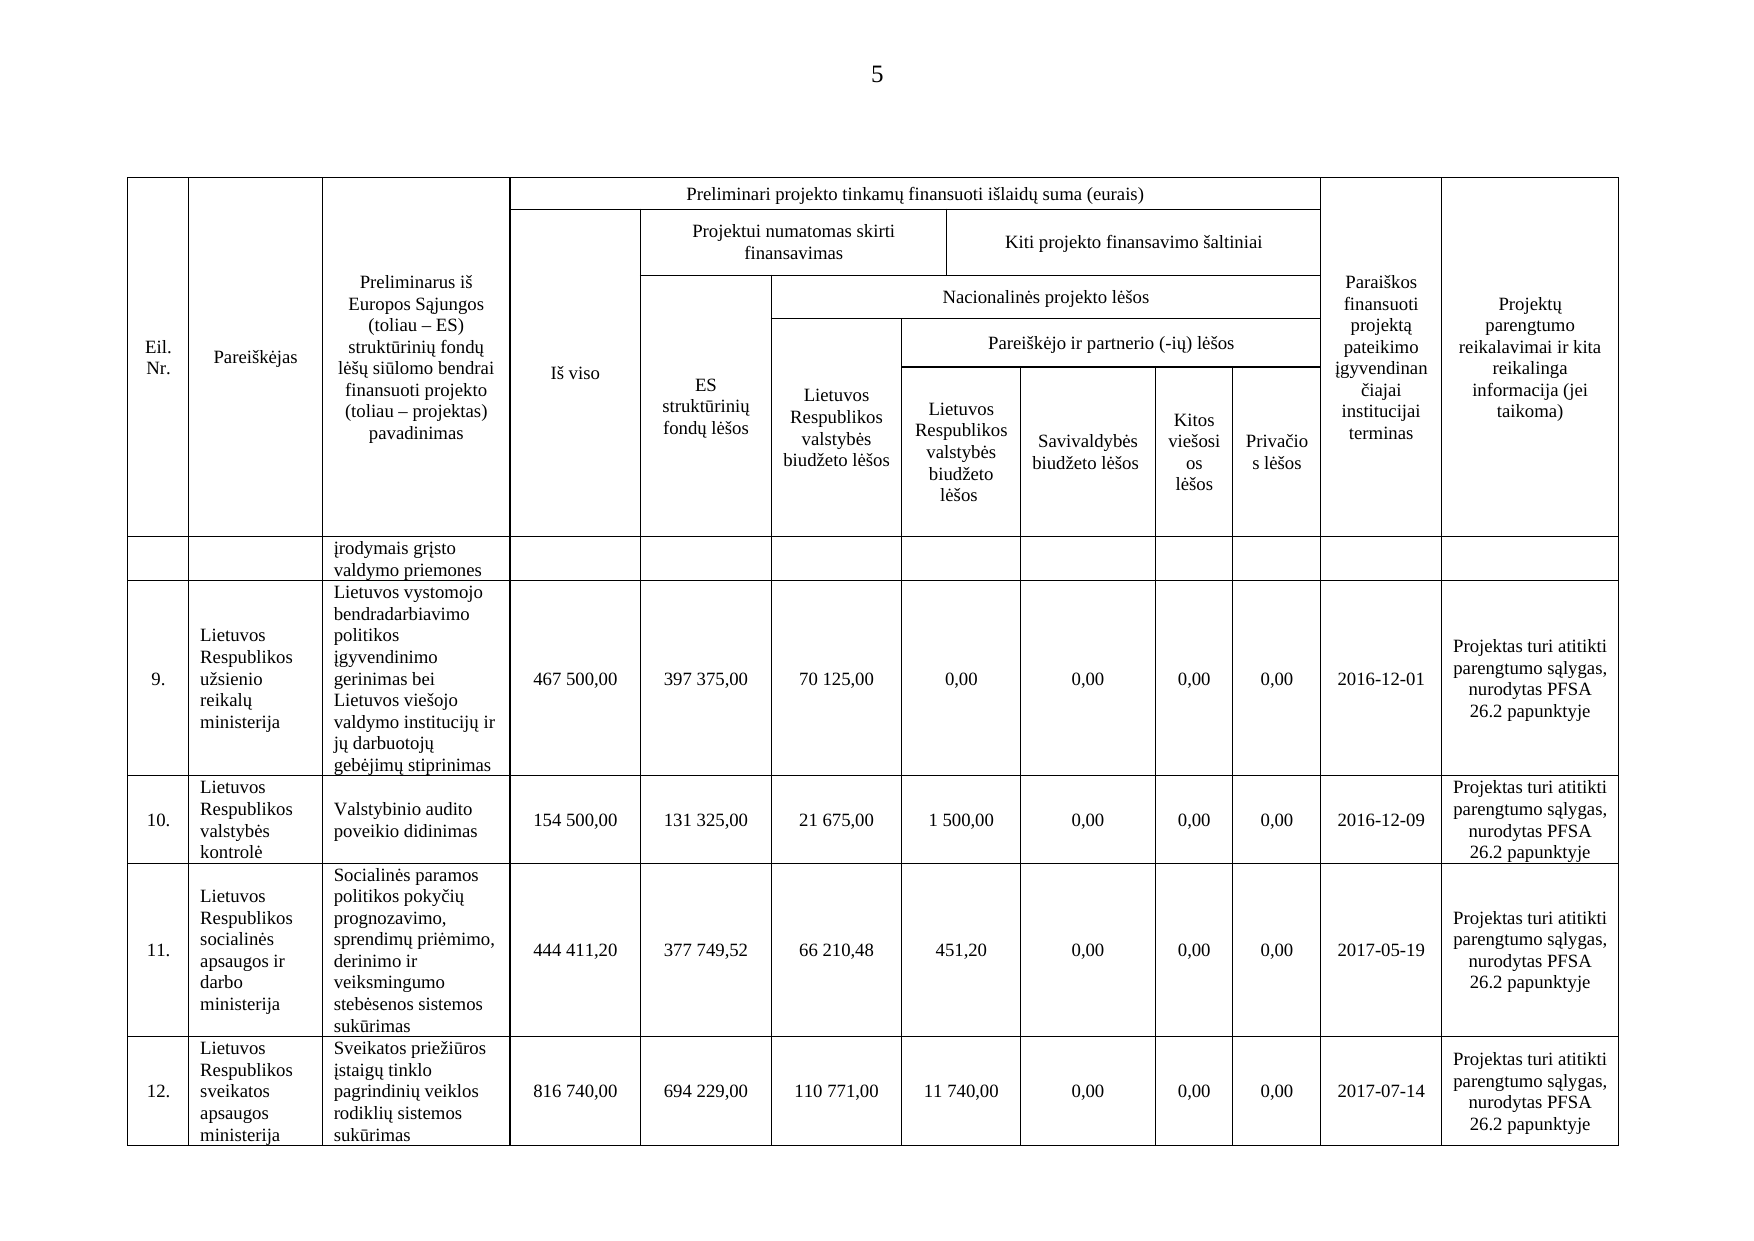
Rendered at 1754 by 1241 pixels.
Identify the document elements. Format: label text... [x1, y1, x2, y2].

table_cell 0,00 [1021, 581, 1155, 775]
table_header Eil. Nr. [128, 178, 188, 536]
table_cell Lietuvos Respublikos valstybės kontrolė [189, 776, 322, 863]
table_cell Pareiškėjo ir partnerio (-ių) lėšos [902, 319, 1320, 366]
table_cell [1619, 536, 1624, 580]
table_cell 816 740,00 [511, 1037, 640, 1145]
table_cell 0,00 [1233, 1037, 1320, 1145]
table_cell [1321, 537, 1441, 580]
table_cell Nacionalinės projekto lėšos [772, 276, 1320, 318]
table_cell įrodymais grįsto valdymo priemones [323, 537, 509, 580]
table_header Preliminarus iš Europos Sąjungos (toliau – ES) struktūrinių fondų lėšų siūlomo bendrai finansuoti projekto (toliau – projektas) pavadinimas [323, 178, 509, 536]
table_cell Socialinės paramos politikos pokyčių prognozavimo, sprendimų priėmimo, derinimo ir veiksmingumo stebėsenos sistemos sukūrimas [323, 864, 509, 1036]
table_cell Projektas turi atitikti parengtumo sąlygas, nurodytas PFSA 26.2 papunktyje [1442, 581, 1618, 775]
table_header Preliminari projekto tinkamų finansuoti išlaidų suma (eurais) [511, 178, 1320, 208]
table_cell 694 229,00 [641, 1037, 771, 1145]
table_cell 0,00 [1156, 581, 1232, 775]
table_cell Valstybinio audito poveikio didinimas [323, 776, 509, 863]
table_cell 0,00 [1156, 776, 1232, 863]
table_cell [189, 537, 322, 580]
table_cell Lietuvos Respublikos socialinės apsaugos ir darbo ministerija [189, 864, 322, 1036]
table_cell ES struktūrinių fondų lėšos [641, 276, 771, 536]
table_cell 0,00 [1233, 864, 1320, 1036]
table_cell Sveikatos priežiūros įstaigų tinklo pagrindinių veiklos rodiklių sistemos sukūrimas [323, 1037, 509, 1145]
table_cell Lietuvos Respublikos valstybės biudžeto lėšos [772, 319, 901, 536]
table_cell Projektui numatomas skirti finansavimas [641, 210, 946, 274]
table_cell Savivaldybės biudžeto lėšos [1021, 368, 1155, 536]
table_cell 10. [128, 776, 188, 863]
table_header Pareiškėjas [189, 178, 322, 536]
table_cell Lietuvos Respublikos sveikatos apsaugos ministerija [189, 1037, 322, 1145]
table_cell Iš viso [511, 210, 640, 536]
table_header [1619, 177, 1624, 208]
table_cell [1619, 863, 1624, 1036]
table_cell 9. [128, 581, 188, 775]
table_cell [1619, 366, 1624, 536]
table_cell 11 740,00 [902, 1037, 1020, 1145]
table_cell 154 500,00 [511, 776, 640, 863]
table_cell 397 375,00 [641, 581, 771, 775]
table_cell [1619, 275, 1624, 318]
table_cell [1442, 537, 1618, 580]
table_header Paraiškos finansuoti projektą pateikimo įgyvendinančiajai institucijai terminas [1321, 178, 1441, 536]
table_cell Lietuvos Respublikos valstybės biudžeto lėšos [902, 368, 1020, 536]
table_cell [511, 537, 640, 580]
table_cell Kitos viešosios lėšos [1156, 368, 1232, 536]
table_cell 0,00 [1021, 776, 1155, 863]
table_cell [1233, 537, 1320, 580]
table_cell 377 749,52 [641, 864, 771, 1036]
table_cell 131 325,00 [641, 776, 771, 863]
table_cell 110 771,00 [772, 1037, 901, 1145]
table_cell [641, 537, 771, 580]
table_cell 70 125,00 [772, 581, 901, 775]
table_cell 467 500,00 [511, 581, 640, 775]
table_cell 444 411,20 [511, 864, 640, 1036]
table_cell 2016-12-01 [1321, 581, 1441, 775]
table_cell 0,00 [1156, 864, 1232, 1036]
table_cell 0,00 [1021, 864, 1155, 1036]
table_cell 2016-12-09 [1321, 776, 1441, 863]
table_cell 0,00 [1021, 1037, 1155, 1145]
table_cell Lietuvos vystomojo bendradarbiavimo politikos įgyvendinimo gerinimas bei Lietuvos viešojo valdymo institucijų ir jų darbuotojų gebėjimų stiprinimas [323, 581, 509, 775]
table_cell 0,00 [1233, 776, 1320, 863]
table_cell [1619, 318, 1624, 366]
table_cell [1619, 1036, 1624, 1145]
table_cell 0,00 [902, 581, 1020, 775]
table_cell 2017-07-14 [1321, 1037, 1441, 1145]
table_cell 21 675,00 [772, 776, 901, 863]
table_cell 2017-05-19 [1321, 864, 1441, 1036]
table_cell [1619, 580, 1624, 775]
table_cell [1156, 537, 1232, 580]
table_cell Projektas turi atitikti parengtumo sąlygas, nurodytas PFSA 26.2 papunktyje [1442, 1037, 1618, 1145]
table_header Projektų parengtumo reikalavimai ir kita reikalinga informacija (jei taikoma) [1442, 178, 1618, 536]
table_cell [1619, 209, 1624, 274]
table_cell [1021, 537, 1155, 580]
table_cell [902, 537, 1020, 580]
table_cell Lietuvos Respublikos užsienio reikalų ministerija [189, 581, 322, 775]
table_cell [128, 537, 188, 580]
table_cell 451,20 [902, 864, 1020, 1036]
table_cell 11. [128, 864, 188, 1036]
table_cell Projektas turi atitikti parengtumo sąlygas, nurodytas PFSA 26.2 papunktyje [1442, 864, 1618, 1036]
table_cell 0,00 [1156, 1037, 1232, 1145]
table_cell Privačios lėšos [1233, 368, 1320, 536]
table_cell 12. [128, 1037, 188, 1145]
table_cell Kiti projekto finansavimo šaltiniai [947, 210, 1320, 274]
table_cell Projektas turi atitikti parengtumo sąlygas, nurodytas PFSA 26.2 papunktyje [1442, 776, 1618, 863]
table_cell [772, 537, 901, 580]
table_cell [1619, 775, 1624, 863]
table_cell 0,00 [1233, 581, 1320, 775]
table_cell 1 500,00 [902, 776, 1020, 863]
table_cell 66 210,48 [772, 864, 901, 1036]
